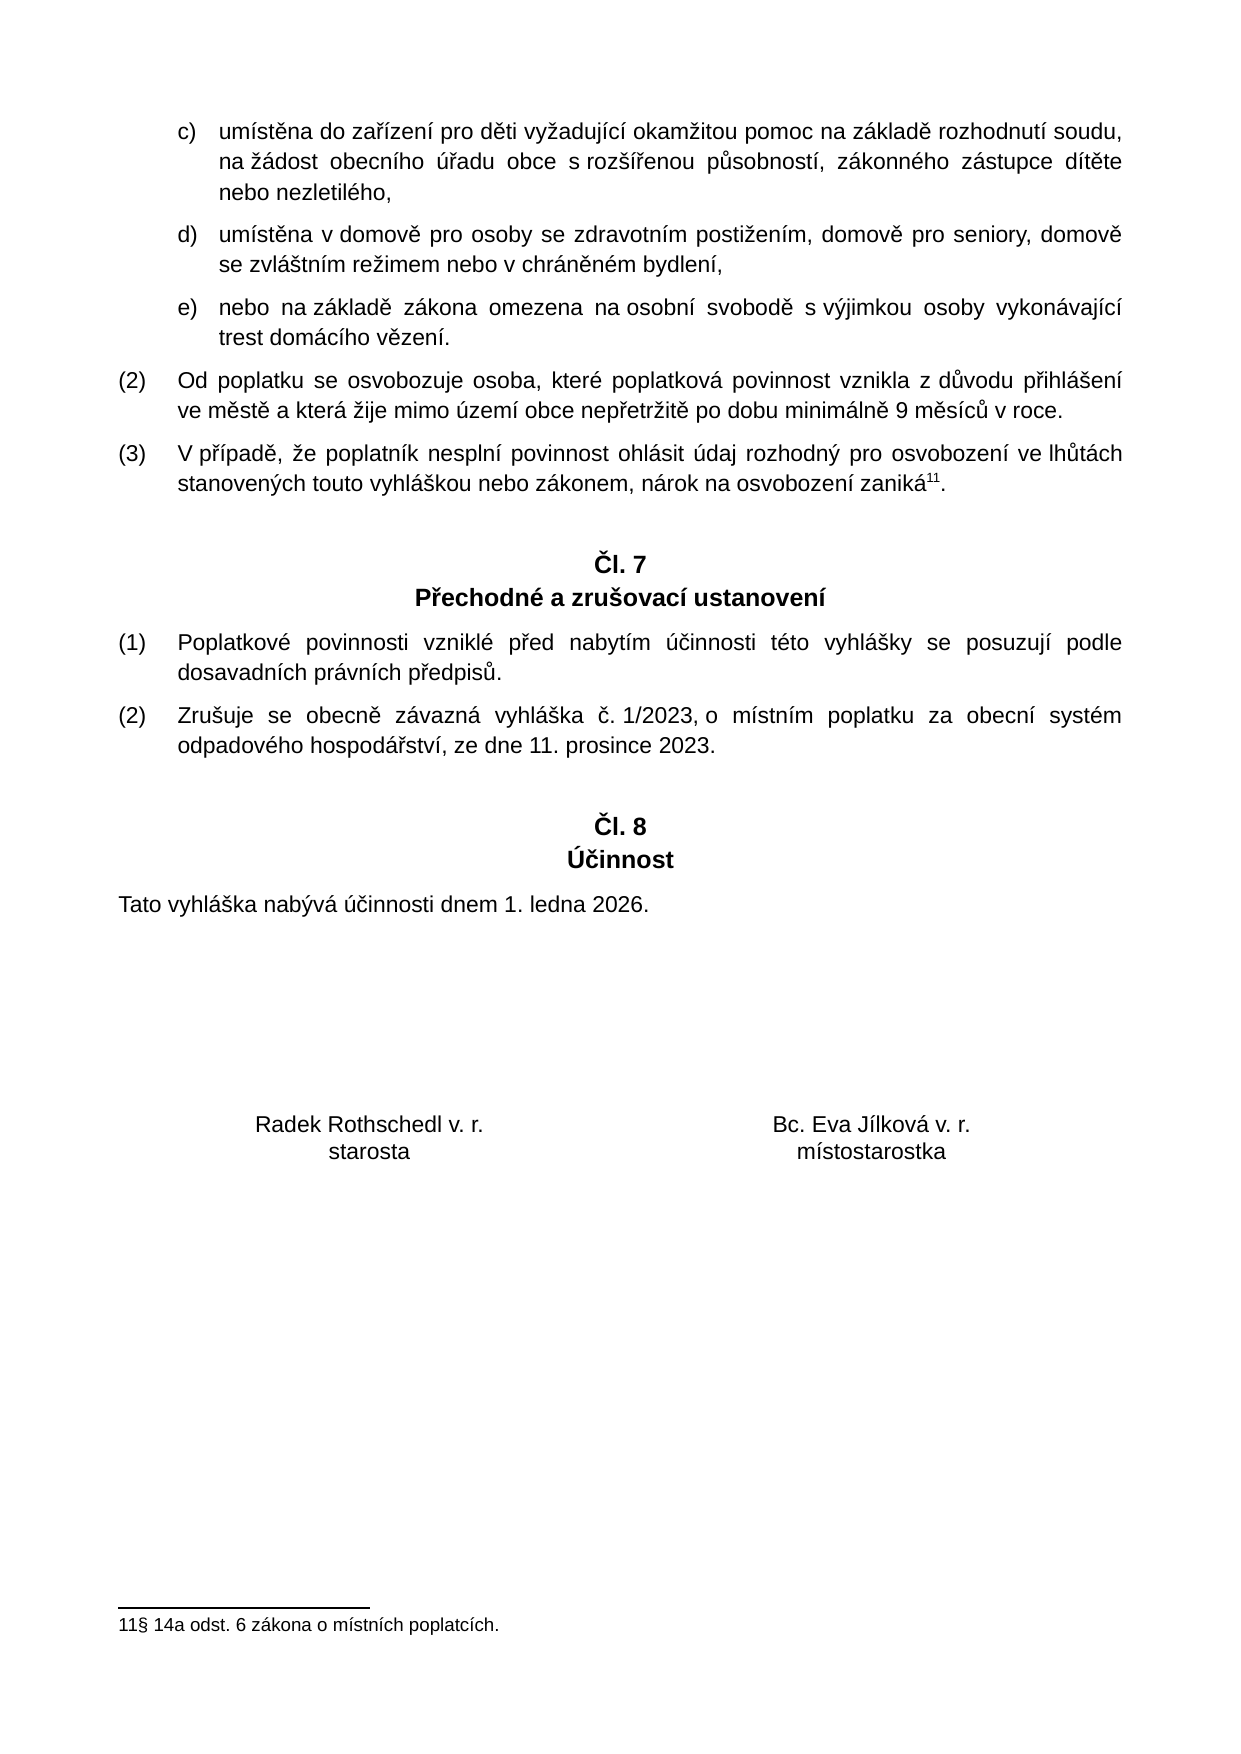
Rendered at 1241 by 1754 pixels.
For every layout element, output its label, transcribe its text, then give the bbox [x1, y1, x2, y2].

list nebo na základě zákona omezena na osobní svobodě s výjimkou osoby vykonávající trest domácího vězení. [177, 294, 1122, 351]
table_header Radek Rothschedl v. r. starosta [118, 1052, 620, 1170]
subtitle Čl. 7 Přechodné a zrušovací ustanovení [118, 550, 1122, 612]
list V případě, že poplatník nesplní povinnost ohlásit údaj rozhodný pro osvobození ve lhůtách stanovených touto vyhláškou nebo zákonem, nárok na osvobození zaniká. [118, 440, 1122, 497]
table_cell [118, 1170, 620, 1288]
list Od poplatku se osvobozuje osoba, které poplatková povinnost vznikla z důvodu přihlášení ve městě a která žije mimo území obce nepřetržitě po dobu minimálně 9 měsíců v roce. [118, 367, 1122, 424]
list § 14a odst. 6 zákona o místních poplatcích. [118, 1614, 1122, 1635]
list umístěna v domově pro osoby se zdravotním postižením, domově pro seniory, domově se zvláštním režimem nebo v chráněném bydlení, [177, 221, 1122, 278]
list Poplatkové povinnosti vzniklé před nabytím účinnosti této vyhlášky se posuzují podle dosavadních právních předpisů. [118, 629, 1122, 686]
table_cell [620, 1170, 1122, 1288]
text Tato vyhláška nabývá účinnosti dnem 1. ledna 2026. [118, 891, 1122, 917]
list umístěna do zařízení pro děti vyžadující okamžitou pomoc na základě rozhodnutí soudu, na žádost obecního úřadu obce s rozšířenou působností, zákonného zástupce dítěte nebo nezletilého, [177, 118, 1122, 205]
table_header Bc. Eva Jílková v. r. místostarostka [620, 1052, 1122, 1170]
subtitle Čl. 8 Účinnost [118, 812, 1122, 874]
list Zrušuje se obecně závazná vyhláška č. 1/2023, o místním poplatku za obecní systém odpadového hospodářství, ze dne 11. prosince 2023. [118, 702, 1122, 758]
